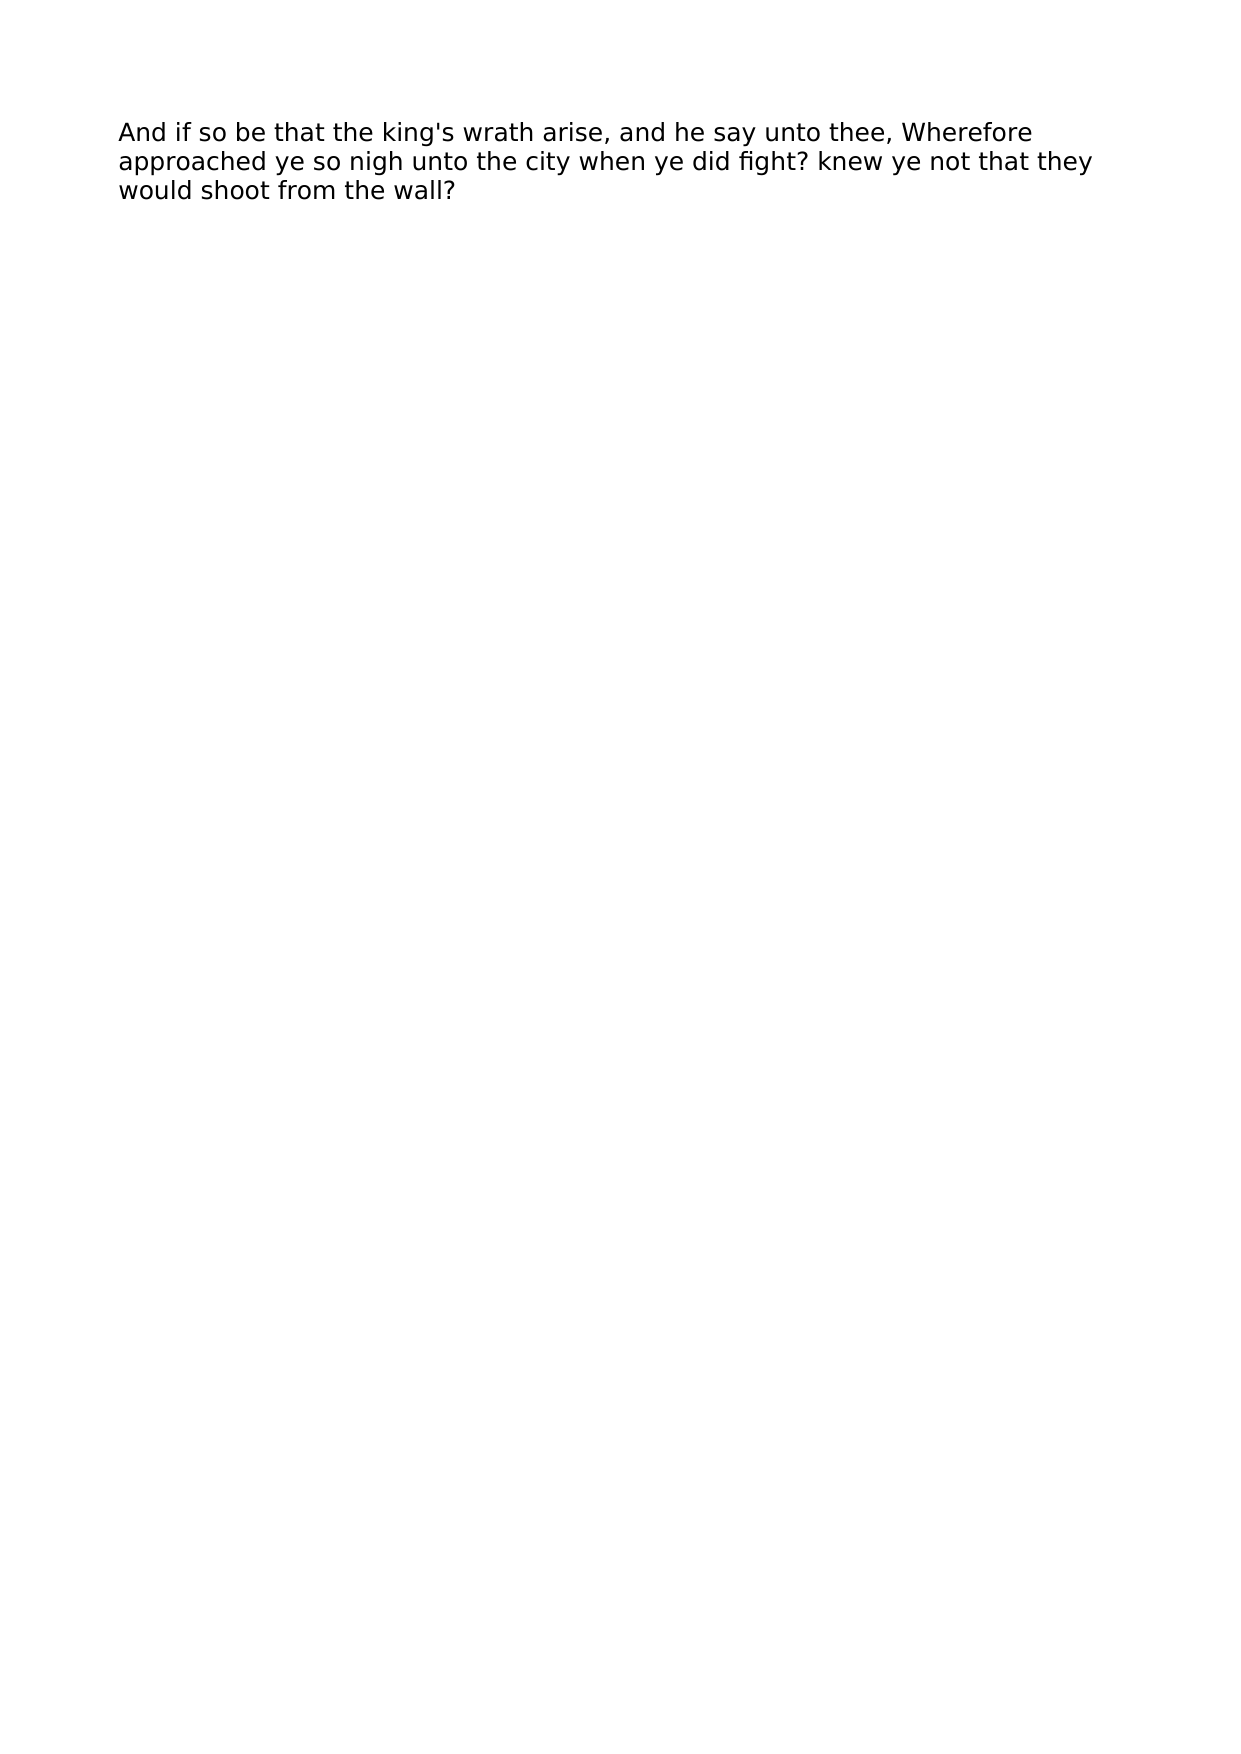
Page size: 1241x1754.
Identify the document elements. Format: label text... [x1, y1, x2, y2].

text And if so be that the king's wrath arise, and he say unto thee, Wherefore approached ye so nigh unto the city when ye did fight? knew ye not that they would shoot from the wall? [118, 118, 1122, 206]
